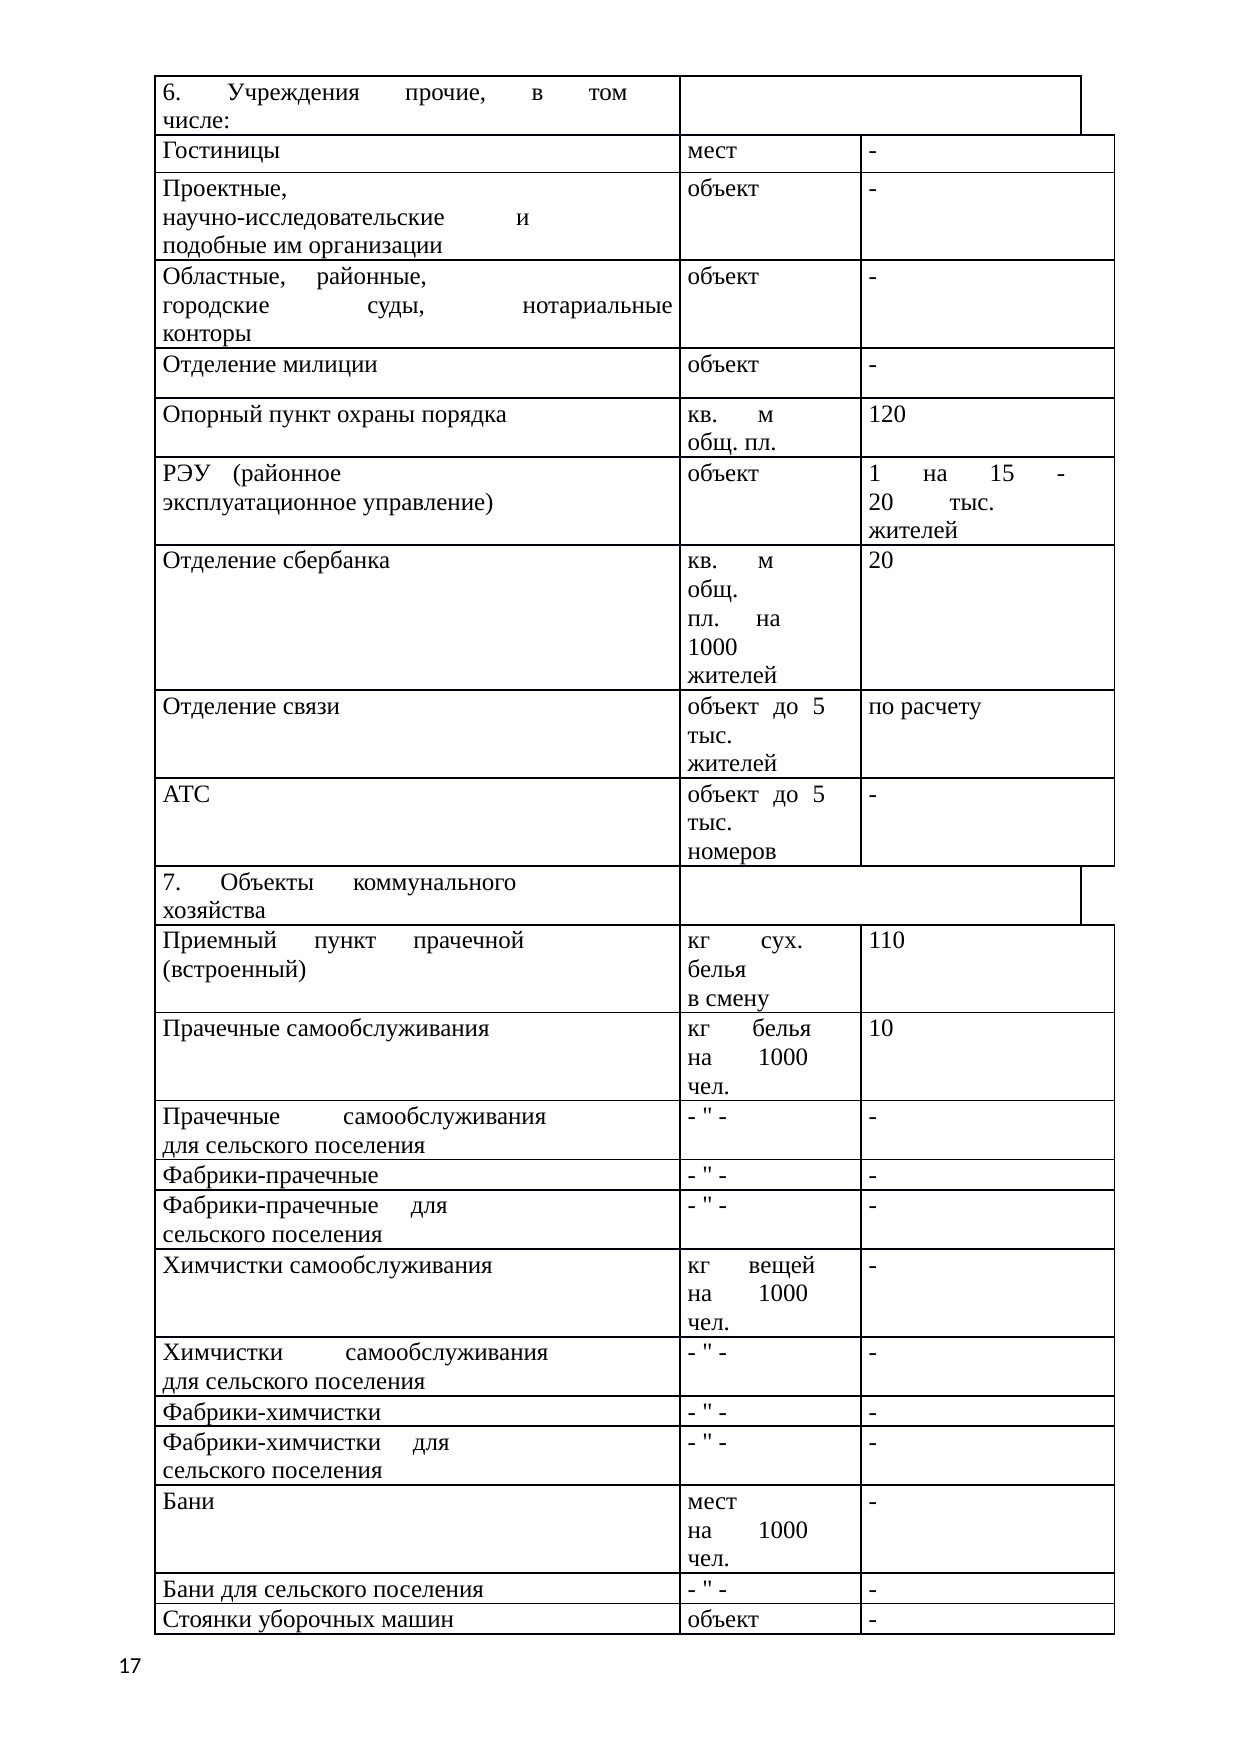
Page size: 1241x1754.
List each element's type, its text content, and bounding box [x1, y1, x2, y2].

table_cell Фабрики-химчистки для сельского поселения [156, 1427, 679, 1484]
table_cell - " - [681, 1338, 860, 1395]
table_cell - [862, 1160, 1114, 1189]
table_cell Фабрики-прачечные для сельского поселения [156, 1191, 679, 1248]
table_cell объект до 5 тыс. жителей [681, 691, 860, 777]
table_cell кг сух. белья в смену [681, 926, 860, 1012]
table_cell - " - [681, 1397, 860, 1425]
table_cell - " - [681, 1427, 860, 1484]
table_cell - [862, 1397, 1114, 1425]
table_cell 7. Объекты коммунального хозяйства [156, 867, 679, 924]
table_cell - " - [681, 1101, 860, 1159]
table_cell Областные, районные, городские суды, нотариальные конторы [156, 261, 679, 347]
table_cell - [862, 779, 1114, 865]
table_cell Отделение сбербанка [156, 546, 679, 689]
table_cell - [862, 1250, 1114, 1336]
table_cell кг белья на 1000 чел. [681, 1013, 860, 1100]
table_cell объект до 5 тыс. номеров [681, 779, 860, 865]
table_cell объект [681, 1604, 860, 1633]
table_cell кв. м общ. пл. на 1000 жителей [681, 546, 860, 689]
table_cell Химчистки самообслуживания для сельского поселения [156, 1338, 679, 1395]
table_cell Химчистки самообслуживания [156, 1250, 679, 1336]
table_cell Гостиницы [156, 136, 679, 172]
table_cell [1082, 867, 1114, 924]
table_cell [681, 867, 1080, 924]
table_cell - [862, 136, 1114, 172]
table_cell мест на 1000 чел. [681, 1486, 860, 1572]
table_cell - [862, 1338, 1114, 1395]
table_cell - [862, 173, 1114, 259]
table_cell [1082, 75, 1114, 134]
table_cell [681, 77, 1080, 134]
table_cell кг вещей на 1000 чел. [681, 1250, 860, 1336]
table_cell Отделение связи [156, 691, 679, 777]
table_cell - [862, 1101, 1114, 1159]
table_cell - [862, 1486, 1114, 1572]
table_cell Прачечные самообслуживания для сельского поселения [156, 1101, 679, 1159]
table_cell РЭУ (районное эксплуатационное управление) [156, 458, 679, 544]
table_cell - " - [681, 1160, 860, 1189]
table_cell АТС [156, 779, 679, 865]
table_cell по расчету [862, 691, 1114, 777]
table_cell объект [681, 458, 860, 544]
table_cell объект [681, 173, 860, 259]
table_cell 6. Учреждения прочие, в том числе: [156, 77, 679, 134]
table_cell кв. м общ. пл. [681, 399, 860, 456]
table_cell - [862, 1604, 1114, 1633]
table_cell - [862, 261, 1114, 347]
table_cell - [862, 1574, 1114, 1602]
table_cell - [862, 1427, 1114, 1484]
table_cell - " - [681, 1574, 860, 1602]
table_cell - [862, 349, 1114, 397]
table_cell Стоянки уборочных машин [156, 1604, 679, 1633]
table_cell 1 на 15 - 20 тыс. жителей [862, 458, 1114, 544]
table_cell 120 [862, 399, 1114, 456]
table_cell 110 [862, 926, 1114, 1012]
table_cell - [862, 1191, 1114, 1248]
table_cell Приемный пункт прачечной (встроенный) [156, 926, 679, 1012]
table_cell Прачечные самообслуживания [156, 1013, 679, 1100]
table_cell Бани для сельского поселения [156, 1574, 679, 1602]
table_cell 20 [862, 546, 1114, 689]
table_cell - " - [681, 1191, 860, 1248]
table_cell мест [681, 136, 860, 172]
table_cell Фабрики-прачечные [156, 1160, 679, 1189]
table_cell объект [681, 349, 860, 397]
table_cell Фабрики-химчистки [156, 1397, 679, 1425]
table_cell Отделение милиции [156, 349, 679, 397]
table_cell Опорный пункт охраны порядка [156, 399, 679, 456]
table_cell 10 [862, 1013, 1114, 1100]
table_cell Проектные, научно-исследовательские и подобные им организации [156, 173, 679, 259]
table_cell Бани [156, 1486, 679, 1572]
table_cell объект [681, 261, 860, 347]
